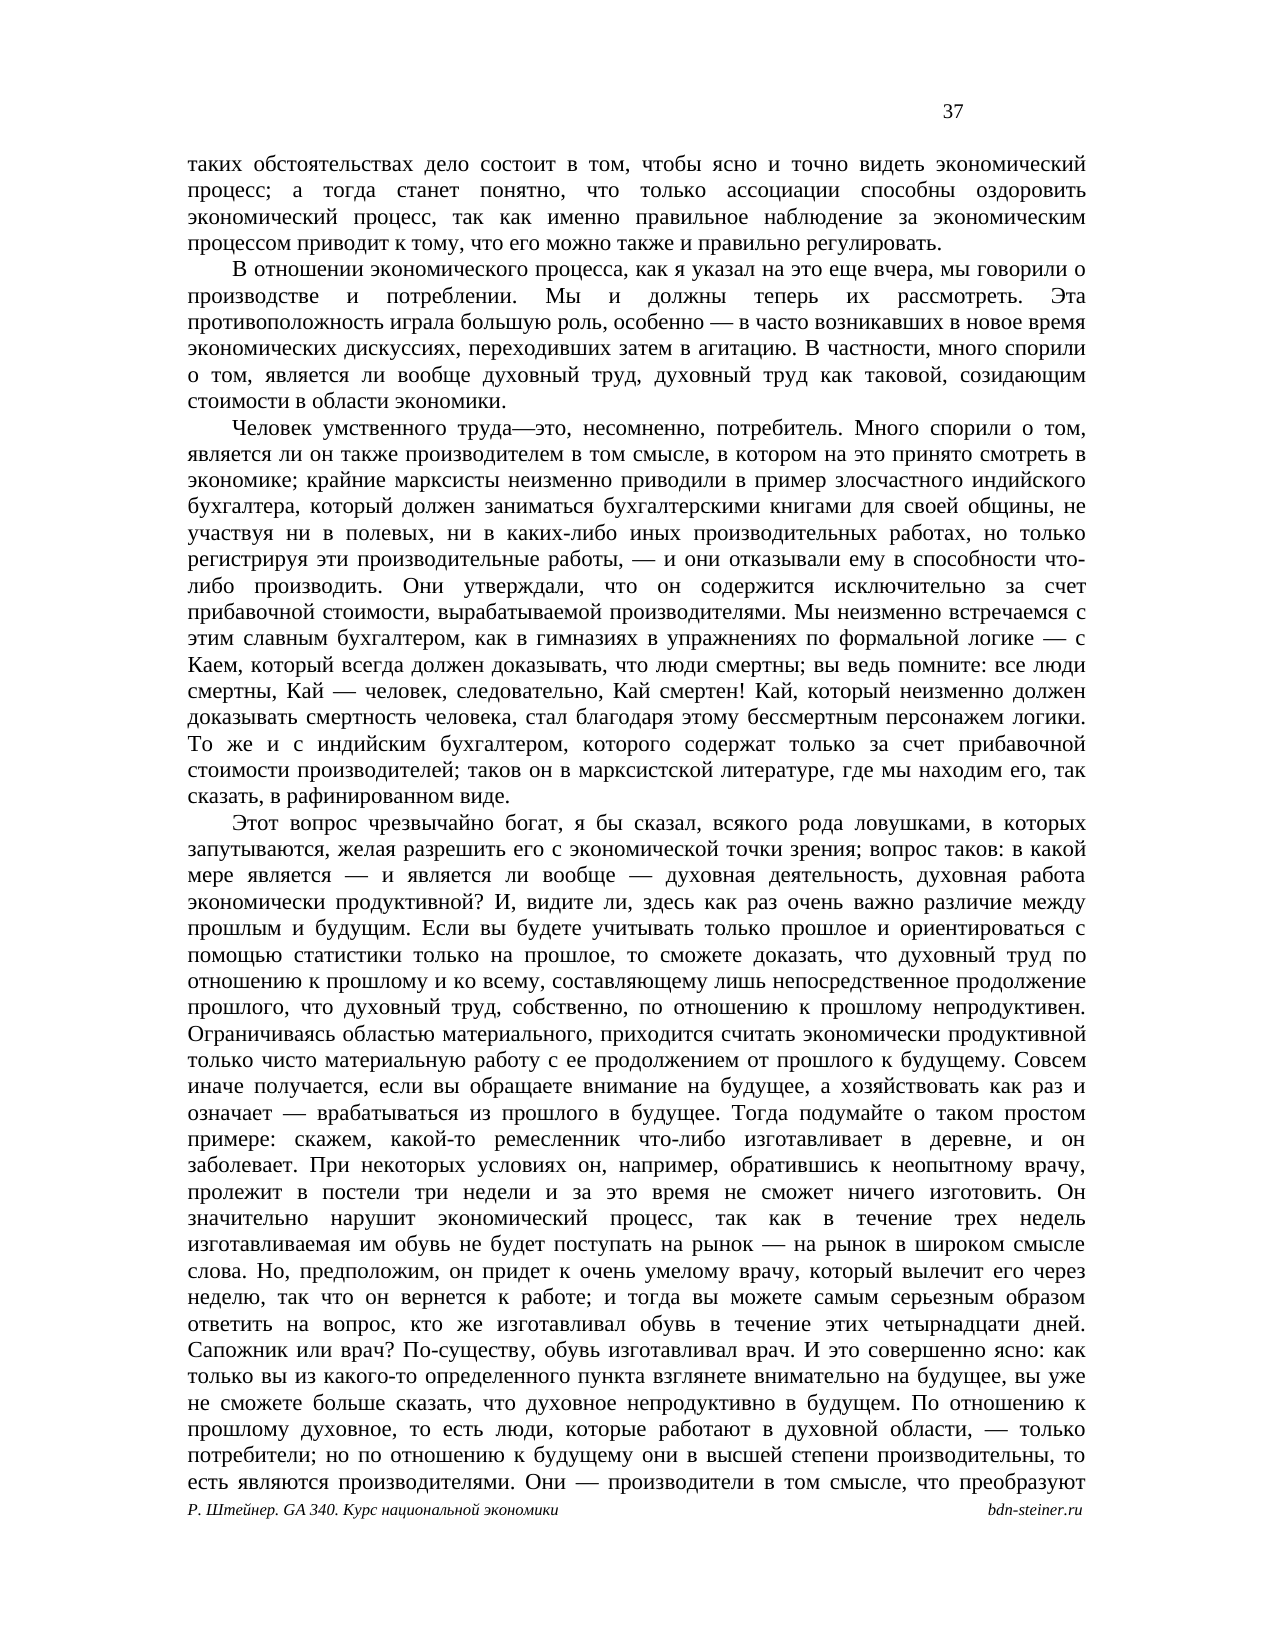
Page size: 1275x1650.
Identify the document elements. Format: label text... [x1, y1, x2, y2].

text Человек умственного труда—это, несомненно, потребитель. Много спорили о том, является ли он также производителем в том смысле, в котором на это принято смотреть в экономике; крайние марксисты неизменно приводили в пример злосчастного индийского бухгалтера, который должен заниматься бухгалтерскими книгами для своей общины, не участвуя ни в полевых, ни в каких-либо иных производительных работах, но только регистрируя эти производительные работы, — и они отказывали ему в способности что-либо производить. Они утверждали, что он содержится исключительно за счет прибавочной стоимости, вырабатываемой производителями. Мы неизменно встречаемся с этим славным бухгалтером, как в гимназиях в упражнениях по формальной логике — с Каем, который всегда должен доказывать, что люди смертны; вы ведь помните: все люди смертны, Кай — человек, следовательно, Кай смертен! Кай, который неизменно должен доказывать смертность человека, стал благодаря этому бессмертным персонажем логики. То же и с индийским бухгалтером, которого содержат только за счет прибавочной стоимости производителей; таков он в марксистской литературе, где мы находим его, так сказать, в рафинированном виде. [187, 413, 1087, 809]
text Этот вопрос чрезвычайно богат, я бы сказал, всякого рода ловушками, в которых запутываются, желая разрешить его с экономической точки зрения; вопрос таков: в какой мере является — и является ли вообще — духовная деятельность, духовная работа экономически продуктивной? И, видите ли, здесь как раз очень важно различие между прошлым и будущим. Если вы будете учитывать только прошлое и ориентироваться с помощью статистики только на прошлое, то сможете доказать, что духовный труд по отношению к прошлому и ко всему, составляющему лишь непосредственное продолжение прошлого, что духовный труд, собственно, по отношению к прошлому непродуктивен. Ограничиваясь областью материального, приходится считать экономически продуктивной только чисто материальную работу с ее продолжением от прошлого к будущему. Совсем иначе получается, если вы обращаете внимание на будущее, а хозяйствовать как раз и означает — врабатываться из прошлого в будущее. Тогда подумайте о таком простом примере: скажем, какой-то ремесленник что-либо изготавливает в деревне, и он заболевает. При некоторых условиях он, например, обратившись к неопытному врачу, пролежит в постели три недели и за это время не сможет ничего изготовить. Он значительно нарушит экономический процесс, так как в течение трех недель изготавливаемая им обувь не будет поступать на рынок — на рынок в широком смысле слова. Но, предположим, он придет к очень умелому врачу, который вылечит его через неделю, так что он вернется к работе; и тогда вы можете самым серьезным образом ответить на вопрос, кто же изготавливал обувь в течение этих четырнадцати дней. Сапожник или врач? По-существу, обувь изготавливал врач. И это совершенно ясно: как только вы из какого-то определенного пункта взглянете внимательно на будущее, вы уже не сможете больше сказать, что духовное непродуктивно в будущем. По отношению к прошлому духовное, то есть люди, которые работают в духовной области, — только потребители; но по отношению к будущему они в высшей степени производительны, то есть являются производителями. Они — производители в том смысле, что преобразуют [187, 809, 1087, 1494]
text таких обстоятельствах дело состоит в том, чтобы ясно и точно видеть экономический процесс; а тогда станет понятно, что только ассоциации способны оздоровить экономический процесс, так как именно правильное наблюдение за экономическим процессом приводит к тому, что его можно также и правильно регулировать. [187, 150, 1087, 255]
text В отношении экономического процесса, как я указал на это еще вчера, мы говорили о производстве и потреблении. Мы и должны теперь их рассмотреть. Эта противоположность играла большую роль, особенно — в часто возникавших в новое время экономических дискуссиях, переходивших затем в агитацию. В частности, много спорили о том, является ли вообще духовный труд, духовный труд как таковой, созидающим стоимости в области экономики. [187, 255, 1087, 413]
